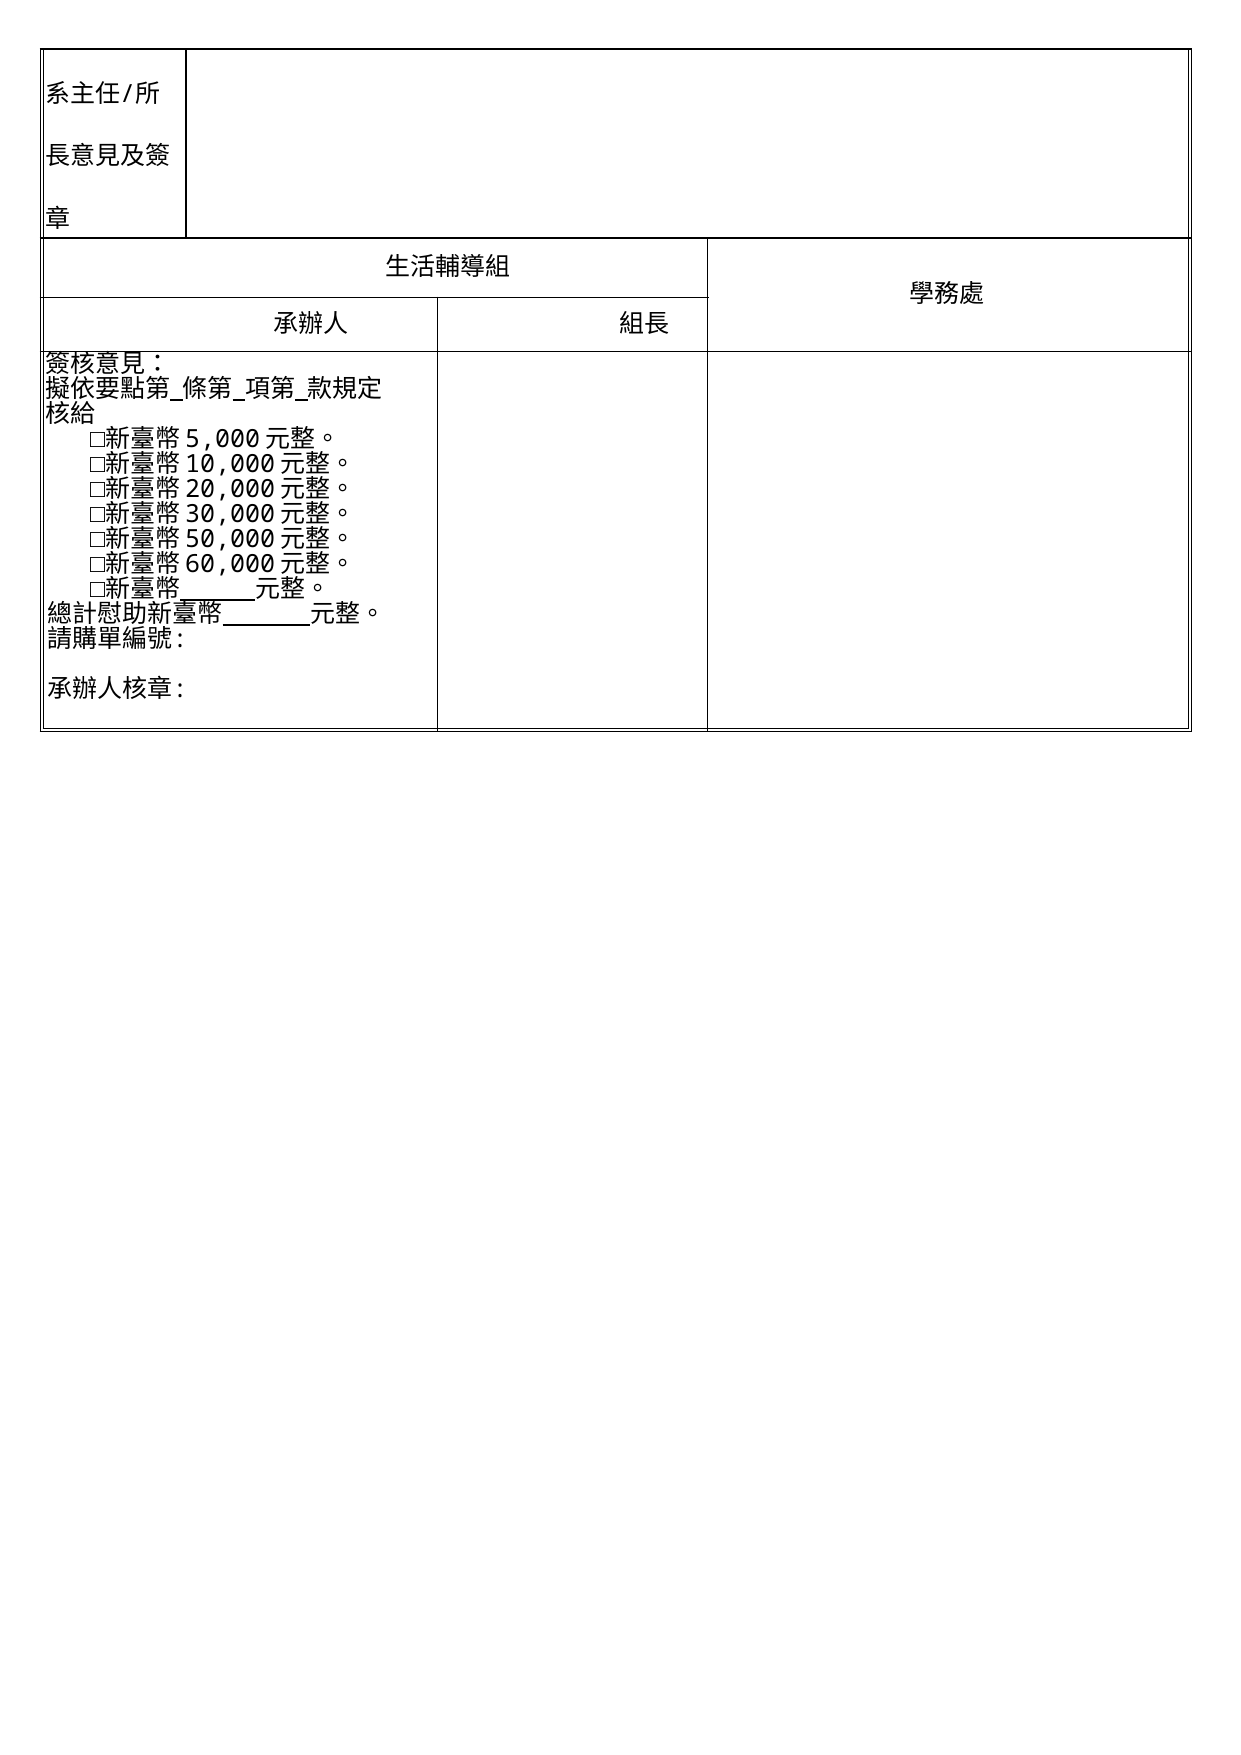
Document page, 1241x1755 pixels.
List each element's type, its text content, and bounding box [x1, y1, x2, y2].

table_cell 組長 [438, 298, 707, 351]
table_cell [708, 352, 1188, 727]
table_cell 承辦人 [44, 298, 437, 351]
table_cell 簽核意見： 擬依要點第 條第 項第 款規定 核給 □新臺幣5,000元整。 □新臺幣10,000元整。 □新臺幣20,000元整。 □新臺幣30,000元整。 □新臺幣50,000元整。 □新臺幣60,000元整。 □新臺幣 元整。 總計慰助新臺幣 元整。 請購單編號: 承辦人核章: [44, 352, 437, 727]
table_cell [187, 50, 1188, 237]
table_cell [438, 352, 707, 727]
table_cell 學務處 [708, 239, 1188, 351]
table_cell 系主任/所長意見及簽章 [44, 50, 185, 237]
table_cell 生活輔導組 [44, 239, 707, 297]
